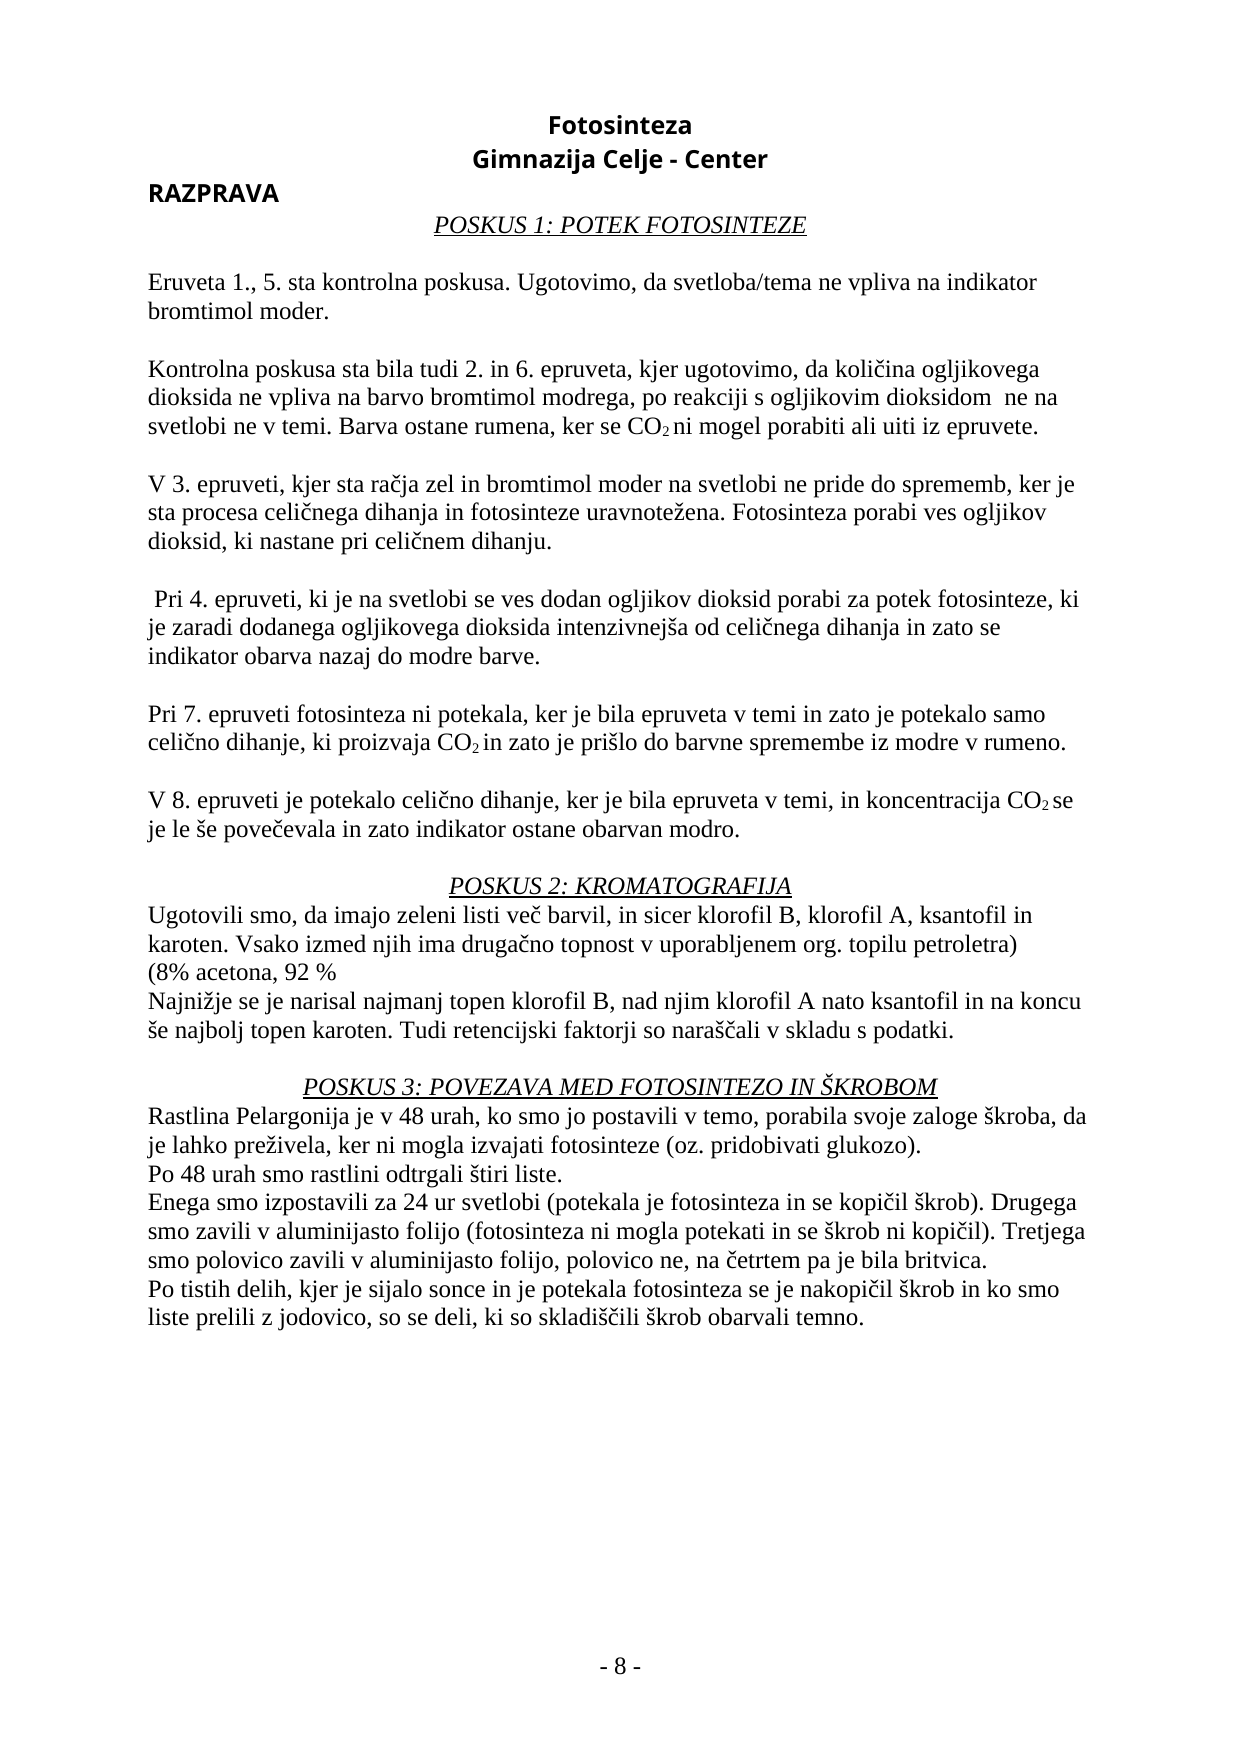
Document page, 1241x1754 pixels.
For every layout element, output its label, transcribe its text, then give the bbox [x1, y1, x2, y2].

text Pri 4. epruveti, ki je na svetlobi se ves dodan ogljikov dioksid porabi za potek fotosinteze, ki je zaradi dodanega ogljikovega dioksida intenzivnejša od celičnega dihanja in zato se indikator obarva nazaj do modre barve. [148, 584, 1093, 670]
text V 3. epruveti, kjer sta račja zel in bromtimol moder na svetlobi ne pride do sprememb, ker je sta procesa celičnega dihanja in fotosinteze uravnotežena. Fotosinteza porabi ves ogljikov dioksid, ki nastane pri celičnem dihanju. [148, 469, 1093, 555]
text (8% acetona, 92 % [148, 957, 1093, 986]
text Pri 7. epruveti fotosinteza ni potekala, ker je bila epruveta v temi in zato je potekalo samo celično dihanje, ki proizvaja CO2 in zato je prišlo do barvne spremembe iz modre v rumeno. [148, 699, 1093, 756]
text Rastlina Pelargonija je v 48 urah, ko smo jo postavili v temo, porabila svoje zaloge škroba, da je lahko preživela, ker ni mogla izvajati fotosinteze (oz. pridobivati glukozo). [148, 1101, 1093, 1159]
text RAZPRAVA [148, 176, 1093, 210]
text POSKUS 3: POVEZAVA MED FOTOSINTEZO IN ŠKROBOM [148, 1072, 1093, 1101]
text V 8. epruveti je potekalo celično dihanje, ker je bila epruveta v temi, in koncentracija CO2 se je le še povečevala in zato indikator ostane obarvan modro. [148, 785, 1093, 842]
text Eruveta 1., 5. sta kontrolna poskusa. Ugotovimo, da svetloba/tema ne vpliva na indikator bromtimol moder. [148, 267, 1093, 325]
text Po tistih delih, kjer je sijalo sonce in je potekala fotosinteza se je nakopičil škrob in ko smo liste prelili z jodovico, so se deli, ki so skladiščili škrob obarvali temno. [148, 1274, 1093, 1331]
text Ugotovili smo, da imajo zeleni listi več barvil, in sicer klorofil B, klorofil A, ksantofil in karoten. Vsako izmed njih ima drugačno topnost v uporabljenem org. topilu petroletra) [148, 900, 1093, 957]
text Kontrolna poskusa sta bila tudi 2. in 6. epruveta, kjer ugotovimo, da količina ogljikovega dioksida ne vpliva na barvo bromtimol modrega, po reakciji s ogljikovim dioksidom ne na svetlobi ne v temi. Barva ostane rumena, ker se CO2 ni mogel porabiti ali uiti iz epruvete. [148, 354, 1093, 440]
text POSKUS 2: KROMATOGRAFIJA [148, 871, 1093, 900]
text Najnižje se je narisal najmanj topen klorofil B, nad njim klorofil A nato ksantofil in na koncu še najbolj topen karoten. Tudi retencijski faktorji so naraščali v skladu s podatki. [148, 986, 1093, 1044]
text POSKUS 1: POTEK FOTOSINTEZE [148, 210, 1093, 239]
text Po 48 urah smo rastlini odtrgali štiri liste. [148, 1159, 1093, 1187]
text Enega smo izpostavili za 24 ur svetlobi (potekala je fotosinteza in se kopičil škrob). Drugega smo zavili v aluminijasto folijo (fotosinteza ni mogla potekati in se škrob ni kopičil). Tretjega smo polovico zavili v aluminijasto folijo, polovico ne, na četrtem pa je bila britvica. [148, 1187, 1093, 1274]
